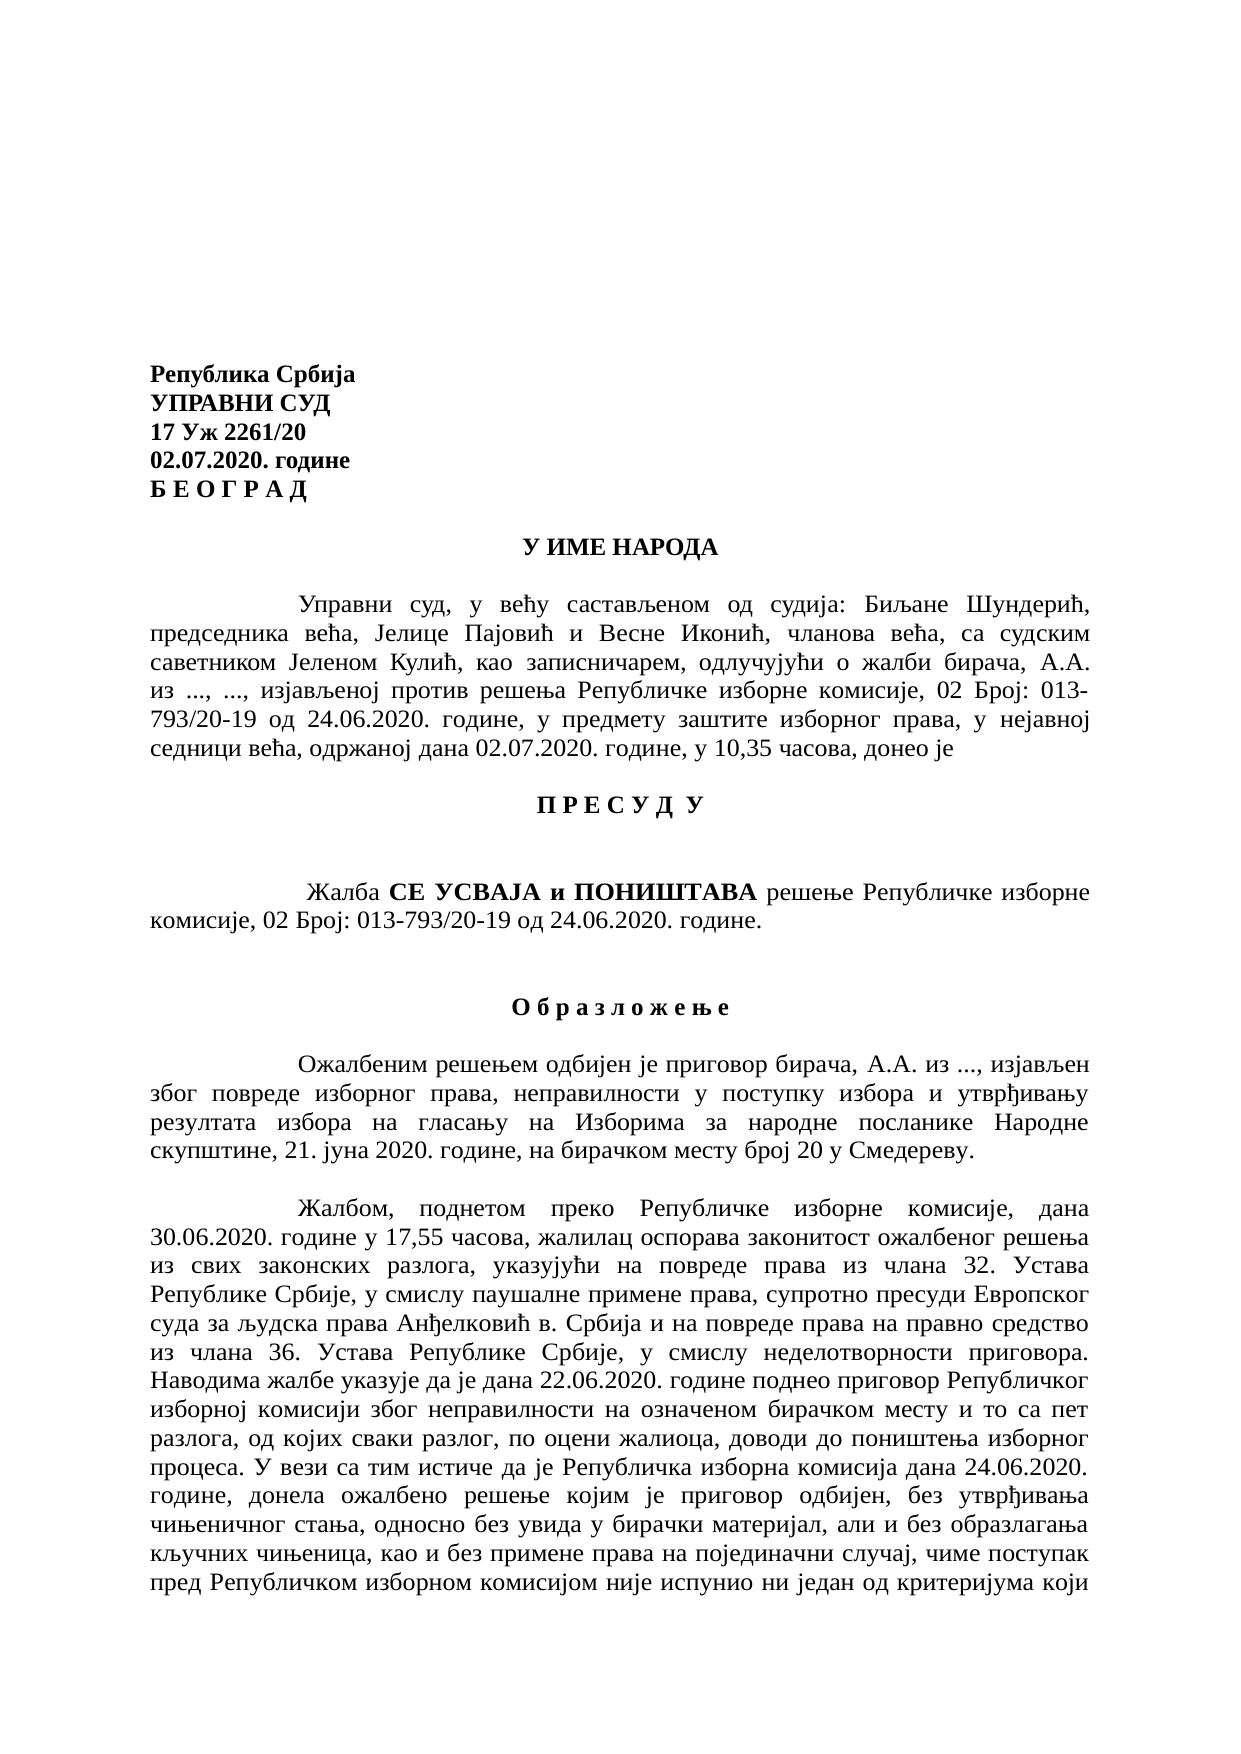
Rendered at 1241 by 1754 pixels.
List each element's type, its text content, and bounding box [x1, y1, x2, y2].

text 02.07.2020. године [150, 445, 1090, 474]
text О б р а з л о ж е њ е [150, 992, 1090, 1020]
text П Р Е С У Д У [150, 790, 1090, 819]
text Б Е О Г Р А Д [150, 474, 1090, 503]
text Ожалбеним решењем одбијен је приговор бирача, А.А. из ..., изјављен због повреде изборног права, неправилности у поступку избора и утврђивању резултата избора на гласању на Изборима за народне посланике Народне скупштине, 21. јуна 2020. године, на бирачком месту број 20 у Смедереву. [150, 1049, 1090, 1164]
text Жалбом, поднетом преко Републичке изборне комисије, дана 30.06.2020. године у 17,55 часова, жалилац оспорава законитост ожалбеног решења из свих законских разлога, указујући на повреде права из члана 32. Устава Републике Србије, у смислу паушалне примене права, супротно пресуди Европског суда за људска права Анђелковић в. Србија и на повреде права на правно средство из члана 36. Устава Републике Србије, у смислу неделотворности приговора. Наводима жалбе указује да је дана 22.06.2020. године поднео приговор Републичког изборној комисији због неправилности на означеном бирачком месту и то са пет разлога, од којих сваки разлог, по оцени жалиоца, доводи до поништења изборног процеса. У вези са тим истиче да је Републичка изборна комисија дана 24.06.2020. године, донела ожалбено решење којим је приговор одбијен, без утврђивања чињеничног стања, односно без увида у бирачки материјал, али и без образлагања кључних чињеница, као и без примене права на појединачни случај, чиме поступак пред Републичком изборном комисијом није испунио ни један од критеријума који [150, 1193, 1090, 1595]
text 17 Уж 2261/20 [150, 417, 1090, 445]
text У ИМЕ НАРОДА [150, 532, 1090, 560]
text Жалба СЕ УСВАЈА и ПОНИШТАВА решење Републичке изборне комисије, 02 Број: 013-793/20-19 од 24.06.2020. године. [150, 877, 1090, 934]
text Република Србија [150, 148, 1090, 388]
text УПРАВНИ СУД [150, 388, 1090, 417]
text Управни суд, у већу састављеном од судија: Биљане Шундерић, председника већа, Јелице Пајовић и Весне Иконић, чланова већа, са судским саветником Јеленом Кулић, као записничарем, одлучујући о жалби бирача, А.А. из ..., ..., изјављеној против решења Републичке изборне комисије, 02 Број: 013-793/20-19 од 24.06.2020. године, у предмету заштите изборног права, у нејавној седници већа, одржаној дана 02.07.2020. године, у 10,35 часова, донео је [150, 589, 1090, 762]
